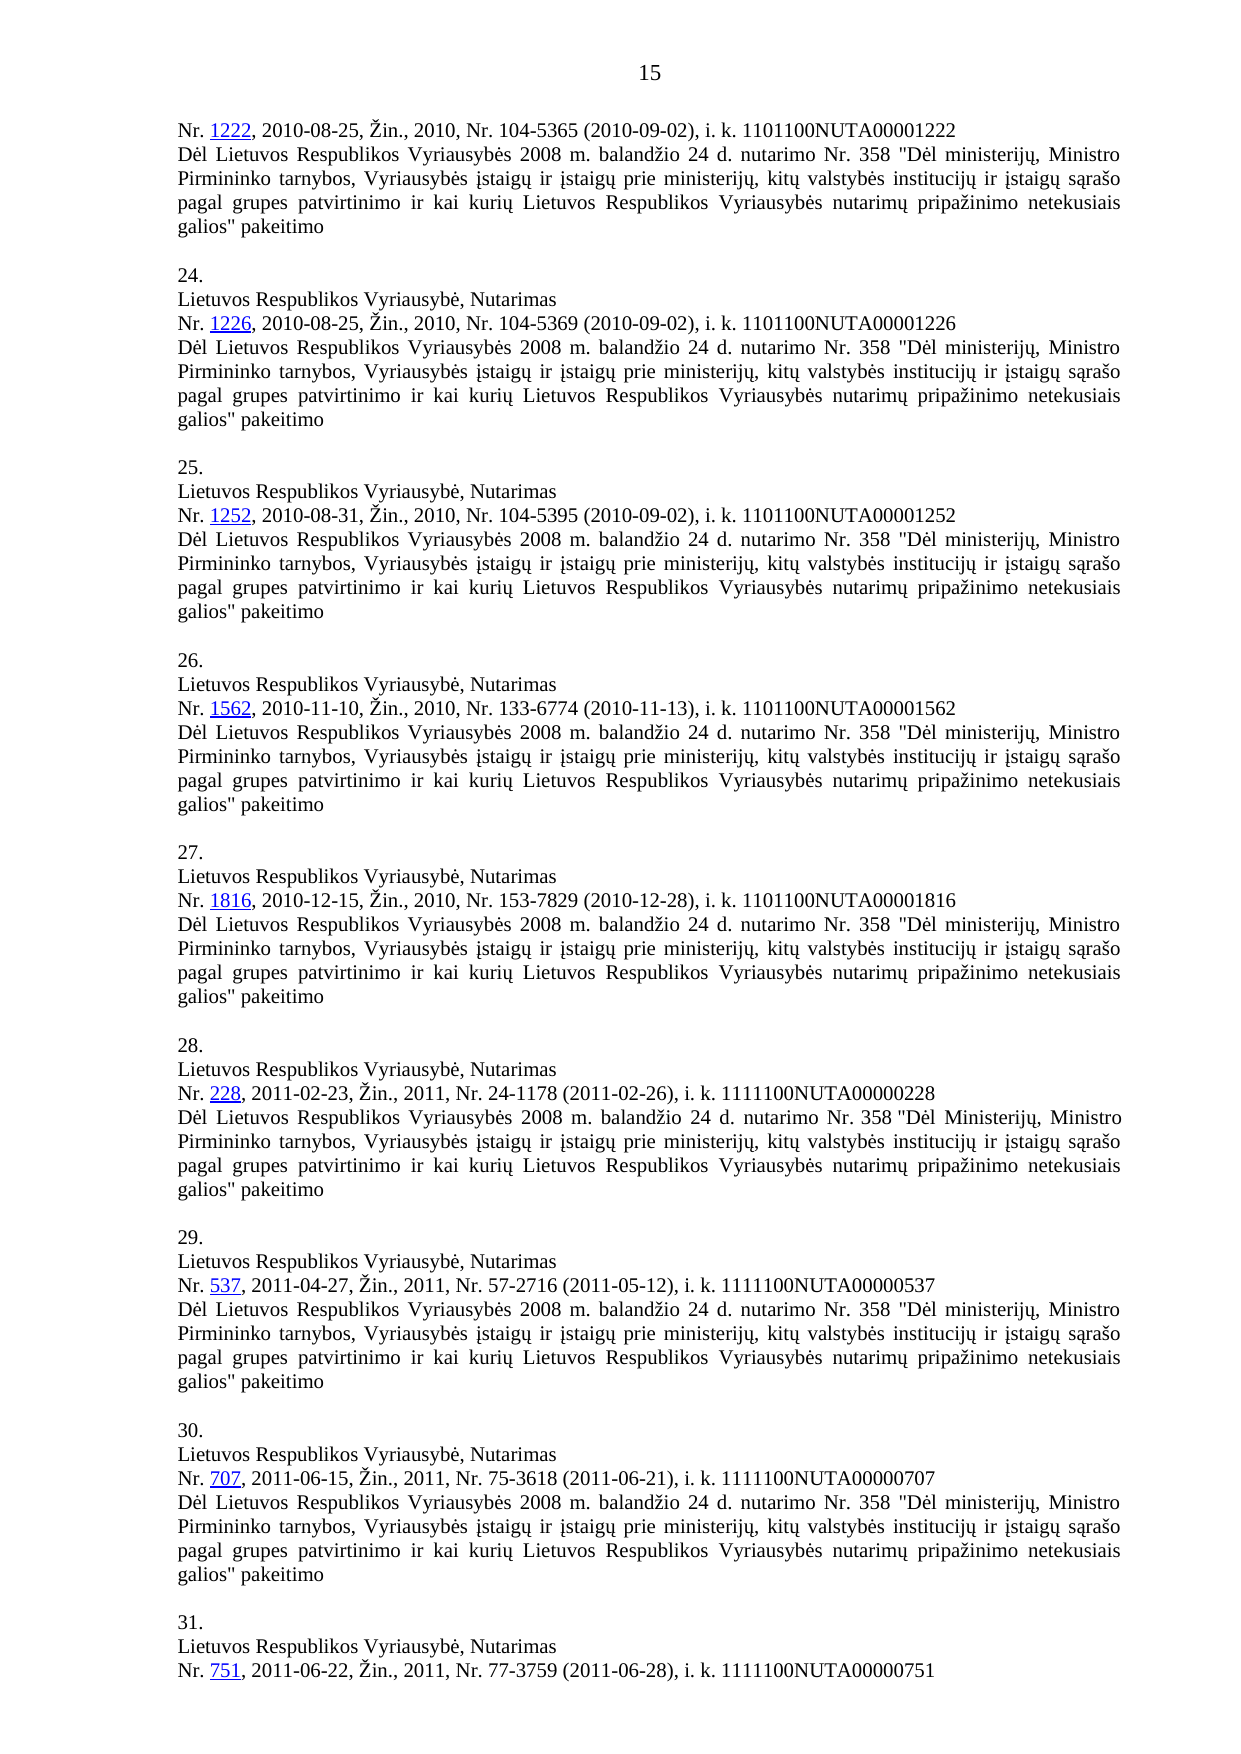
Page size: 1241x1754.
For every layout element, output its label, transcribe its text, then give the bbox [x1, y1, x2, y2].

text Dėl Lietuvos Respublikos Vyriausybės 2008 m. balandžio 24 d. nutarimo Nr. 358 "Dėl ministerijų, Ministro Pirmininko tarnybos, Vyriausybės įstaigų ir įstaigų prie ministerijų, kitų valstybės institucijų ir įstaigų sąrašo pagal grupes patvirtinimo ir kai kurių Lietuvos Respublikos Vyriausybės nutarimų pripažinimo netekusiais galios" pakeitimo [177, 527, 1122, 623]
text Lietuvos Respublikos Vyriausybė, Nutarimas [177, 1057, 1122, 1081]
text Nr. 1816, 2010-12-15, Žin., 2010, Nr. 153-7829 (2010-12-28), i. k. 1101100NUTA00001816 [177, 888, 1122, 912]
text Lietuvos Respublikos Vyriausybė, Nutarimas [177, 864, 1122, 888]
text 31. [177, 1610, 1122, 1634]
text 27. [177, 840, 1122, 864]
text Lietuvos Respublikos Vyriausybė, Nutarimas [177, 1249, 1122, 1273]
text 26. [177, 647, 1122, 672]
text Dėl Lietuvos Respublikos Vyriausybės 2008 m. balandžio 24 d. nutarimo Nr. 358 "Dėl ministerijų, Ministro Pirmininko tarnybos, Vyriausybės įstaigų ir įstaigų prie ministerijų, kitų valstybės institucijų ir įstaigų sąrašo pagal grupes patvirtinimo ir kai kurių Lietuvos Respublikos Vyriausybės nutarimų pripažinimo netekusiais galios" pakeitimo [177, 912, 1122, 1008]
text Dėl Lietuvos Respublikos Vyriausybės 2008 m. balandžio 24 d. nutarimo Nr. 358 "Dėl ministerijų, Ministro Pirmininko tarnybos, Vyriausybės įstaigų ir įstaigų prie ministerijų, kitų valstybės institucijų ir įstaigų sąrašo pagal grupes patvirtinimo ir kai kurių Lietuvos Respublikos Vyriausybės nutarimų pripažinimo netekusiais galios" pakeitimo [177, 1490, 1122, 1586]
text Dėl Lietuvos Respublikos Vyriausybės 2008 m. balandžio 24 d. nutarimo Nr. 358 "Dėl ministerijų, Ministro Pirmininko tarnybos, Vyriausybės įstaigų ir įstaigų prie ministerijų, kitų valstybės institucijų ir įstaigų sąrašo pagal grupes patvirtinimo ir kai kurių Lietuvos Respublikos Vyriausybės nutarimų pripažinimo netekusiais galios" pakeitimo [177, 720, 1122, 816]
text Lietuvos Respublikos Vyriausybė, Nutarimas [177, 672, 1122, 696]
text Nr. 707, 2011-06-15, Žin., 2011, Nr. 75-3618 (2011-06-21), i. k. 1111100NUTA00000707 [177, 1466, 1122, 1490]
text 24. [177, 262, 1122, 287]
text Dėl Lietuvos Respublikos Vyriausybės 2008 m. balandžio 24 d. nutarimo Nr. 358 "Dėl ministerijų, Ministro Pirmininko tarnybos, Vyriausybės įstaigų ir įstaigų prie ministerijų, kitų valstybės institucijų ir įstaigų sąrašo pagal grupes patvirtinimo ir kai kurių Lietuvos Respublikos Vyriausybės nutarimų pripažinimo netekusiais galios" pakeitimo [177, 1297, 1122, 1393]
text Lietuvos Respublikos Vyriausybė, Nutarimas [177, 287, 1122, 311]
text 25. [177, 455, 1122, 479]
text Lietuvos Respublikos Vyriausybė, Nutarimas [177, 479, 1122, 503]
text Dėl Lietuvos Respublikos Vyriausybės 2008 m. balandžio 24 d. nutarimo Nr. 358 "Dėl ministerijų, Ministro Pirmininko tarnybos, Vyriausybės įstaigų ir įstaigų prie ministerijų, kitų valstybės institucijų ir įstaigų sąrašo pagal grupes patvirtinimo ir kai kurių Lietuvos Respublikos Vyriausybės nutarimų pripažinimo netekusiais galios" pakeitimo [177, 335, 1122, 431]
text Lietuvos Respublikos Vyriausybė, Nutarimas [177, 1442, 1122, 1466]
text Nr. 1252, 2010-08-31, Žin., 2010, Nr. 104-5395 (2010-09-02), i. k. 1101100NUTA00001252 [177, 503, 1122, 527]
text 30. [177, 1417, 1122, 1442]
text 29. [177, 1225, 1122, 1249]
text Dėl Lietuvos Respublikos Vyriausybės 2008 m. balandžio 24 d. nutarimo Nr. 358 "Dėl ministerijų, Ministro Pirmininko tarnybos, Vyriausybės įstaigų ir įstaigų prie ministerijų, kitų valstybės institucijų ir įstaigų sąrašo pagal grupes patvirtinimo ir kai kurių Lietuvos Respublikos Vyriausybės nutarimų pripažinimo netekusiais galios" pakeitimo [177, 142, 1122, 238]
text Nr. 1222, 2010-08-25, Žin., 2010, Nr. 104-5365 (2010-09-02), i. k. 1101100NUTA00001222 [177, 118, 1122, 142]
text Nr. 751, 2011-06-22, Žin., 2011, Nr. 77-3759 (2011-06-28), i. k. 1111100NUTA00000751 [177, 1658, 1122, 1682]
text Nr. 1226, 2010-08-25, Žin., 2010, Nr. 104-5369 (2010-09-02), i. k. 1101100NUTA00001226 [177, 311, 1122, 335]
text 28. [177, 1032, 1122, 1057]
text Nr. 228, 2011-02-23, Žin., 2011, Nr. 24-1178 (2011-02-26), i. k. 1111100NUTA00000228 [177, 1081, 1122, 1105]
text Nr. 1562, 2010-11-10, Žin., 2010, Nr. 133-6774 (2010-11-13), i. k. 1101100NUTA00001562 [177, 696, 1122, 720]
text Lietuvos Respublikos Vyriausybė, Nutarimas [177, 1634, 1122, 1658]
text Dėl Lietuvos Respublikos Vyriausybės 2008 m. balandžio 24 d. nutarimo Nr. 358 "Dėl Ministerijų, Ministro Pirmininko tarnybos, Vyriausybės įstaigų ir įstaigų prie ministerijų, kitų valstybės institucijų ir įstaigų sąrašo pagal grupes patvirtinimo ir kai kurių Lietuvos Respublikos Vyriausybės nutarimų pripažinimo netekusiais galios" pakeitimo [177, 1105, 1122, 1201]
text Nr. 537, 2011-04-27, Žin., 2011, Nr. 57-2716 (2011-05-12), i. k. 1111100NUTA00000537 [177, 1273, 1122, 1297]
